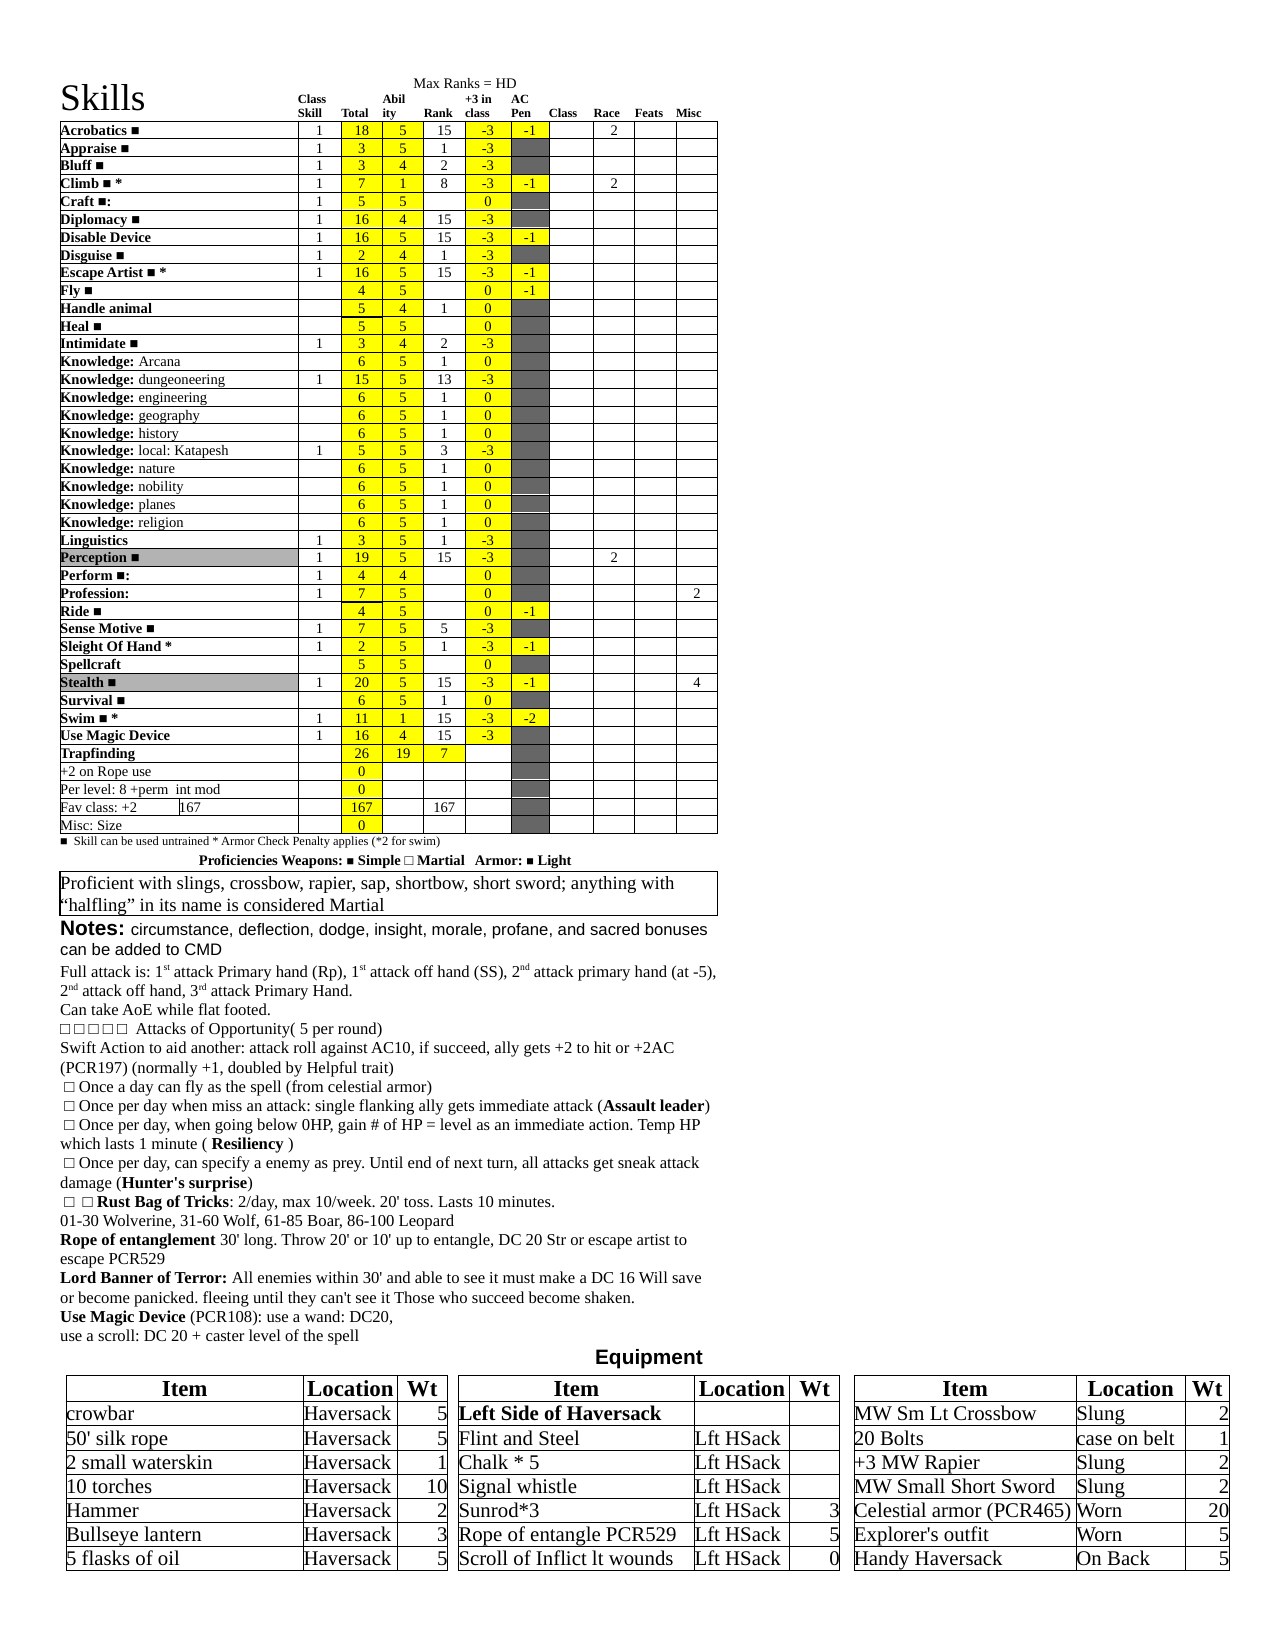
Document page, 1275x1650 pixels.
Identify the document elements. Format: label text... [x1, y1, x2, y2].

table_cell [677, 193, 717, 209]
table_cell Haversack [304, 1499, 397, 1522]
table_cell Per level: 8 +perm int mod [61, 781, 298, 797]
table_cell Race [593, 92, 634, 121]
table_cell [635, 317, 676, 334]
table_cell 1 [424, 638, 465, 655]
table_cell Haversack [304, 1402, 397, 1425]
table_cell [677, 175, 717, 192]
table_cell 1 [299, 531, 341, 548]
table_cell [594, 335, 634, 352]
table_cell Misc [676, 92, 717, 121]
table_cell 1 [398, 1451, 447, 1474]
table_cell [424, 567, 465, 584]
table_cell [677, 460, 717, 477]
table_cell [512, 727, 549, 744]
table_cell [594, 460, 634, 477]
table_cell [550, 585, 593, 601]
table_cell Rank [424, 92, 465, 121]
table_cell [383, 763, 423, 779]
table_cell AC Pen [511, 92, 549, 121]
table_header Location [695, 1376, 789, 1401]
table_cell 1 [299, 193, 341, 209]
table_cell Haversack [304, 1451, 397, 1474]
table_cell [424, 763, 465, 779]
table_cell [635, 175, 676, 192]
table_cell [677, 781, 717, 797]
table_cell [383, 816, 423, 833]
table_cell [512, 317, 549, 334]
table_cell Hammer [67, 1499, 303, 1522]
table_cell 1 [299, 157, 341, 174]
table_cell [424, 585, 465, 601]
table_cell 5 [1186, 1547, 1229, 1570]
table_cell 1 [299, 229, 341, 245]
table_cell Craft ■: [61, 193, 298, 209]
table_cell Fav class: +2 [61, 799, 179, 815]
table_cell 2 [424, 157, 465, 174]
table_cell [677, 656, 717, 673]
table_cell [299, 300, 341, 316]
table_cell [594, 585, 634, 601]
table_cell [635, 585, 676, 601]
table_cell Lft HSack [695, 1451, 789, 1474]
table_cell [677, 353, 717, 370]
table_cell 15 [424, 709, 465, 726]
table_cell [299, 282, 341, 299]
table_cell [466, 799, 511, 815]
table_header [635, 75, 676, 92]
table_cell Lft HSack [695, 1475, 789, 1498]
table_cell [635, 549, 676, 566]
table_cell [550, 567, 593, 584]
table_cell [512, 353, 549, 370]
table_cell [635, 371, 676, 388]
table_cell 1 [424, 139, 465, 156]
table_cell 5 [398, 1402, 447, 1425]
table_cell [512, 585, 549, 601]
table_cell 1 [299, 442, 341, 459]
table_cell Misc: Size [61, 816, 298, 833]
table_cell [635, 531, 676, 548]
table_header [298, 75, 341, 92]
table_cell [594, 816, 634, 833]
table_cell [424, 602, 465, 619]
table_cell [550, 674, 593, 691]
table_cell 20 [1186, 1499, 1229, 1522]
text Swift Action to aid another: attack roll against AC10, if succeed, ally gets +2 to hit or +2AC (PCR197) (normally +1, doubled by Helpful trait) [60, 1038, 717, 1077]
table_cell [299, 353, 341, 370]
table_cell [424, 816, 465, 833]
table_cell Survival ■ [61, 692, 298, 708]
table_cell 1 [299, 371, 341, 388]
table_cell [512, 496, 549, 512]
table_cell [550, 620, 593, 637]
table_cell Appraise ■ [61, 139, 298, 156]
table_cell [635, 692, 676, 708]
table_cell 5 [398, 1426, 447, 1449]
text Proficiencies Weapons: ■ Simple □ Martial Armor: ■ Light [60, 851, 717, 868]
text Use Magic Device (PCR108): use a wand: DC20, [60, 1307, 717, 1326]
table_cell [635, 193, 676, 209]
table_cell Sense Motive ■ [61, 620, 298, 637]
text use a scroll: DC 20 + caster level of the spell [60, 1326, 717, 1345]
table_cell [550, 692, 593, 708]
table_cell 1 [1186, 1426, 1229, 1449]
table_cell Perform ■: [61, 567, 298, 584]
table_cell [550, 602, 593, 619]
table_cell [594, 282, 634, 299]
table_cell [512, 335, 549, 352]
table_cell 15 [424, 549, 465, 566]
table_cell Lft HSack [695, 1499, 789, 1522]
table_cell [299, 816, 341, 833]
table_cell Bullseye lantern [67, 1523, 303, 1546]
table_cell [424, 781, 465, 797]
table_cell [594, 692, 634, 708]
table_cell 0 [790, 1547, 839, 1570]
table_cell [550, 157, 593, 174]
table_cell [299, 656, 341, 673]
table_cell [594, 317, 634, 334]
table_cell Sunrod*3 [459, 1499, 694, 1522]
table_cell [550, 656, 593, 673]
table_cell [790, 1402, 839, 1425]
table_header [60, 1369, 452, 1590]
table_cell [550, 781, 593, 797]
table_cell [550, 122, 593, 138]
table_cell [299, 460, 341, 477]
table_cell 3 [790, 1499, 839, 1522]
subtitle Notes: circumstance, deflection, dodge, insight, morale, profane, and sacred bonuses can be added to CMD [60, 916, 717, 959]
table_cell [677, 122, 717, 138]
table_cell crowbar [67, 1402, 303, 1425]
table_cell Abil ity [382, 92, 423, 121]
table_cell 15 [424, 211, 465, 227]
table_cell 20 Bolts [855, 1426, 1076, 1449]
table_cell [635, 407, 676, 423]
table_cell [695, 1402, 789, 1425]
table_cell [635, 157, 676, 174]
table_cell [550, 442, 593, 459]
table_cell [635, 709, 676, 726]
table_cell Rope of entangle PCR529 [459, 1523, 694, 1546]
table_cell [594, 602, 634, 619]
table_cell [635, 139, 676, 156]
table_cell [299, 389, 341, 406]
table_cell [677, 335, 717, 352]
table_cell [299, 745, 341, 762]
table_cell 1 [299, 246, 341, 263]
table_cell Class Skill [298, 92, 341, 121]
table_cell [677, 799, 717, 815]
table_cell Knowledge: local: Katapesh [61, 442, 298, 459]
table_cell [677, 264, 717, 281]
table_header Item [855, 1376, 1076, 1401]
table_header [453, 1369, 845, 1590]
table_cell Knowledge: geography [61, 407, 298, 423]
table_cell 15 [424, 229, 465, 245]
table_cell [594, 478, 634, 494]
table_cell 1 [424, 531, 465, 548]
table_cell [790, 1426, 839, 1449]
table_cell [383, 781, 423, 797]
text □ Once per day, when going below 0HP, gain # of HP = level as an immediate action. Temp HP which lasts 1 minute ( Resiliency ) [60, 1115, 717, 1153]
table_cell [677, 514, 717, 530]
table_header Wt [1186, 1376, 1229, 1401]
table_cell [424, 656, 465, 673]
table_cell 1 [299, 122, 341, 138]
table_cell 2 [594, 122, 634, 138]
table_cell [635, 620, 676, 637]
text □ □ □ □ □ Attacks of Opportunity( 5 per round) [60, 1019, 717, 1038]
table_cell Scroll of Inflict lt wounds [459, 1547, 694, 1570]
table_cell [550, 300, 593, 316]
table_cell [677, 709, 717, 726]
table_cell [677, 246, 717, 263]
table_cell 8 [424, 175, 465, 192]
table_cell MW Sm Lt Crossbow [855, 1402, 1076, 1425]
table_cell [635, 602, 676, 619]
table_header Location [304, 1376, 397, 1401]
table_header [589, 75, 634, 92]
table_cell Knowledge: engineering [61, 389, 298, 406]
text ■ Skill can be used untrained * Armor Check Penalty applies (*2 for swim) [60, 834, 717, 848]
table_cell Knowledge: religion [61, 514, 298, 530]
table_cell 167 [424, 799, 465, 815]
table_cell [635, 389, 676, 406]
table_cell Knowledge: dungeoneering [61, 371, 298, 388]
table_cell Feats [635, 92, 676, 121]
table_cell Knowledge: nature [61, 460, 298, 477]
table_cell [550, 727, 593, 744]
table_cell [299, 478, 341, 494]
table_cell +3 in class [465, 92, 511, 121]
table_cell [550, 371, 593, 388]
table_cell [635, 282, 676, 299]
table_cell [466, 781, 511, 797]
table_cell [512, 781, 549, 797]
table_cell Chalk * 5 [459, 1451, 694, 1474]
table_cell [677, 620, 717, 637]
table_cell 2 [677, 585, 717, 601]
table_cell 1 [299, 139, 341, 156]
text □ □ Rust Bag of Tricks: 2/day, max 10/week. 20' toss. Lasts 10 minutes. [60, 1192, 717, 1211]
table_cell [635, 763, 676, 779]
table_cell 4 [677, 674, 717, 691]
table_cell 15 [424, 264, 465, 281]
table_cell Disable Device [61, 229, 298, 245]
table_header Item [67, 1376, 303, 1401]
table_cell Bluff ■ [61, 157, 298, 174]
table_cell [512, 745, 549, 762]
table_cell [383, 799, 423, 815]
table_cell 1 [424, 389, 465, 406]
table_cell Haversack [304, 1426, 397, 1449]
table_cell 2 [398, 1499, 447, 1522]
table_cell [550, 193, 593, 209]
table_cell 5 [424, 620, 465, 637]
table_cell Celestial armor (PCR465) [855, 1499, 1076, 1522]
table_cell [635, 122, 676, 138]
table_cell +2 on Rope use [61, 763, 298, 779]
table_cell [594, 193, 634, 209]
table_cell [512, 442, 549, 459]
table_cell [550, 496, 593, 512]
table_cell 1 [299, 709, 341, 726]
table_cell [594, 745, 634, 762]
text 01-30 Wolverine, 31-60 Wolf, 61-85 Boar, 86-100 Leopard [60, 1211, 717, 1230]
table_cell Profession: [61, 585, 298, 601]
table_cell 5 [398, 1547, 447, 1570]
table_cell [299, 799, 341, 815]
table_cell [550, 175, 593, 192]
table_cell [677, 211, 717, 227]
table_cell [512, 567, 549, 584]
table_cell [677, 157, 717, 174]
table_cell Explorer's outfit [855, 1523, 1076, 1546]
table_cell [677, 300, 717, 316]
table_cell Worn [1077, 1523, 1185, 1546]
table_cell [594, 211, 634, 227]
table_cell [424, 317, 465, 334]
table_header [845, 1369, 1237, 1590]
table_cell [594, 389, 634, 406]
table_cell [635, 264, 676, 281]
table_cell [790, 1475, 839, 1498]
table_cell [790, 1451, 839, 1474]
table_cell [677, 424, 717, 441]
table_cell 15 [424, 727, 465, 744]
table_cell [299, 692, 341, 708]
table_cell [594, 674, 634, 691]
table_cell [512, 407, 549, 423]
table_cell [550, 478, 593, 494]
table_cell MW Small Short Sword [855, 1475, 1076, 1498]
table_cell Diplomacy ■ [61, 211, 298, 227]
text □ Once per day when miss an attack: single flanking ally gets immediate attack (Assault leader) [60, 1096, 717, 1115]
table_cell 2 [1186, 1475, 1229, 1498]
table_cell [512, 424, 549, 441]
table_cell [677, 602, 717, 619]
table_cell [550, 229, 593, 245]
table_cell 10 torches [67, 1475, 303, 1498]
table_cell 10 [398, 1475, 447, 1498]
table_cell 1 [424, 460, 465, 477]
table_cell [677, 763, 717, 779]
table_cell [594, 353, 634, 370]
table_cell [635, 496, 676, 512]
table_cell 1 [424, 246, 465, 263]
table_cell [594, 139, 634, 156]
table_cell 1 [424, 692, 465, 708]
table_cell [512, 300, 549, 316]
table_cell Handle animal [61, 300, 298, 316]
table_cell Slung [1077, 1475, 1185, 1498]
table_cell Disguise ■ [61, 246, 298, 263]
table_cell 2 [1186, 1402, 1229, 1425]
table_cell Fly ■ [61, 282, 298, 299]
table_cell [594, 246, 634, 263]
table_cell [550, 816, 593, 833]
table_cell [594, 763, 634, 779]
table_cell [635, 567, 676, 584]
table_cell [677, 442, 717, 459]
table_cell [594, 424, 634, 441]
table_cell [594, 638, 634, 655]
table_cell Linguistics [61, 531, 298, 548]
table_cell [550, 514, 593, 530]
table_cell [466, 816, 511, 833]
table_cell 15 [424, 674, 465, 691]
table_cell [594, 371, 634, 388]
table_cell Left Side of Haversack [459, 1402, 694, 1425]
table_cell On Back [1077, 1547, 1185, 1570]
table_cell 1 [424, 353, 465, 370]
table_cell [635, 424, 676, 441]
table_cell 1 [424, 478, 465, 494]
table_cell 1 [299, 175, 341, 192]
table_cell Knowledge: nobility [61, 478, 298, 494]
table_cell [677, 478, 717, 494]
table_cell [550, 638, 593, 655]
table_cell [635, 300, 676, 316]
table_cell [594, 264, 634, 281]
table_cell [635, 353, 676, 370]
table_cell [677, 549, 717, 566]
table_cell [635, 799, 676, 815]
table_cell [677, 317, 717, 334]
table_cell [635, 781, 676, 797]
table_cell Sleight Of Hand * [61, 638, 298, 655]
table_cell [512, 799, 549, 815]
table_cell [512, 389, 549, 406]
table_cell 15 [424, 122, 465, 138]
table_cell [550, 407, 593, 423]
table_cell [512, 460, 549, 477]
text Rope of entanglement 30' long. Throw 20' or 10' up to entangle, DC 20 Str or escape artist to escape PCR529 [60, 1230, 717, 1268]
table_cell [299, 424, 341, 441]
table_cell [550, 460, 593, 477]
table_cell Slung [1077, 1451, 1185, 1474]
table_cell [299, 407, 341, 423]
table_cell [299, 317, 341, 334]
table_cell 1 [299, 335, 341, 352]
table_header Max Ranks = HD [341, 75, 588, 92]
table_cell 1 [299, 638, 341, 655]
text □ Once per day, can specify a enemy as prey. Until end of next turn, all attacks get sneak attack damage (Hunter's surprise) [60, 1153, 717, 1192]
table_cell Lft HSack [695, 1426, 789, 1449]
table_cell Climb ■ * [61, 175, 298, 192]
table_cell Trapfinding [61, 745, 298, 762]
table_cell [677, 496, 717, 512]
table_cell 1 [299, 727, 341, 744]
table_cell [635, 211, 676, 227]
table_cell [677, 531, 717, 548]
table_header Wt [398, 1376, 447, 1401]
table_cell [550, 211, 593, 227]
table_header Wt [790, 1376, 839, 1401]
table_cell 3 [424, 442, 465, 459]
table_cell [635, 656, 676, 673]
table_cell [550, 264, 593, 281]
table_cell [550, 424, 593, 441]
table_cell [635, 460, 676, 477]
table_cell 5 [1186, 1523, 1229, 1546]
table_cell Haversack [304, 1475, 397, 1498]
table_cell [424, 193, 465, 209]
table_cell [594, 781, 634, 797]
table_cell 1 [299, 674, 341, 691]
table_cell [512, 531, 549, 548]
table_cell Slung [1077, 1402, 1185, 1425]
table_cell [677, 407, 717, 423]
table_cell [635, 478, 676, 494]
table_cell [550, 799, 593, 815]
table_cell Intimidate ■ [61, 335, 298, 352]
table_cell [550, 139, 593, 156]
table_cell [594, 620, 634, 637]
table_cell Haversack [304, 1547, 397, 1570]
table_cell [550, 549, 593, 566]
table_cell [677, 727, 717, 744]
table_header [676, 75, 717, 92]
table_cell 5 [790, 1523, 839, 1546]
table_cell [550, 709, 593, 726]
table_cell [550, 353, 593, 370]
table_cell +3 MW Rapier [855, 1451, 1076, 1474]
table_cell Escape Artist ■ * [61, 264, 298, 281]
table_cell [512, 816, 549, 833]
table_cell 2 [594, 549, 634, 566]
table_cell [594, 656, 634, 673]
table_cell [635, 727, 676, 744]
table_cell [466, 745, 511, 762]
table_cell [550, 745, 593, 762]
table_cell Ride ■ [61, 602, 298, 619]
table_cell [594, 799, 634, 815]
table_cell [635, 246, 676, 263]
table_cell Swim ■ * [61, 709, 298, 726]
table_cell 50' silk rope [67, 1426, 303, 1449]
table_cell [550, 335, 593, 352]
table_cell [299, 781, 341, 797]
table_cell Lft HSack [695, 1547, 789, 1570]
table_header Skills [60, 75, 298, 121]
table_cell Class [549, 92, 593, 121]
table_cell [550, 317, 593, 334]
table_cell [677, 229, 717, 245]
table_cell [594, 496, 634, 512]
table_cell [677, 389, 717, 406]
table_cell Worn [1077, 1499, 1185, 1522]
table_cell [594, 157, 634, 174]
table_cell [635, 335, 676, 352]
table_cell 1 [424, 514, 465, 530]
table_cell 1 [424, 424, 465, 441]
table_cell [635, 442, 676, 459]
table_cell Flint and Steel [459, 1426, 694, 1449]
table_cell [512, 371, 549, 388]
table_cell [299, 496, 341, 512]
table_cell [677, 692, 717, 708]
table_cell [635, 745, 676, 762]
table_cell Acrobatics ■ [61, 122, 298, 138]
table_cell [594, 727, 634, 744]
table_cell [550, 531, 593, 548]
table_cell 1 [424, 496, 465, 512]
text Lord Banner of Terror: All enemies within 30' and able to see it must make a DC 16 Will save or become panicked. fleeing until they can't see it Those who succeed become shaken. [60, 1268, 717, 1307]
table_cell Lft HSack [695, 1523, 789, 1546]
table_cell [635, 816, 676, 833]
subtitle Equipment [60, 1345, 1237, 1369]
table_cell Spellcraft [61, 656, 298, 673]
table_cell Knowledge: history [61, 424, 298, 441]
table_cell 2 [1186, 1451, 1229, 1474]
table_cell 1 [424, 407, 465, 423]
table_cell [299, 514, 341, 530]
table_cell Haversack [304, 1523, 397, 1546]
table_cell Heal ■ [61, 317, 298, 334]
table_cell [635, 514, 676, 530]
table_header Proficient with slings, crossbow, rapier, sap, shortbow, short sword; anything with “halfling” in its name is considered Martial [61, 872, 717, 915]
table_cell Total [341, 92, 382, 121]
table_header Item [459, 1376, 694, 1401]
table_cell [594, 709, 634, 726]
text Full attack is: 1st attack Primary hand (Rp), 1st attack off hand (SS), 2nd attack primary hand (at -5), 2nd attack off hand, 3rd attack Primary Hand. [60, 962, 717, 1000]
table_cell 5 flasks of oil [67, 1547, 303, 1570]
table_cell 167 [180, 799, 298, 815]
table_cell [550, 389, 593, 406]
table_cell [594, 531, 634, 548]
table_cell [424, 282, 465, 299]
table_cell [635, 229, 676, 245]
table_cell Handy Haversack [855, 1547, 1076, 1570]
text Can take AoE while flat footed. [60, 1000, 717, 1019]
table_cell Knowledge: planes [61, 496, 298, 512]
table_cell 2 [594, 175, 634, 192]
table_cell Knowledge: Arcana [61, 353, 298, 370]
table_cell [299, 763, 341, 779]
table_cell [512, 514, 549, 530]
table_cell [299, 602, 341, 619]
table_cell [550, 763, 593, 779]
table_cell 2 [424, 335, 465, 352]
text □ Once a day can fly as the spell (from celestial armor) [60, 1077, 717, 1096]
table_cell [677, 567, 717, 584]
table_cell [512, 549, 549, 566]
table_cell [512, 478, 549, 494]
table_cell 1 [299, 620, 341, 637]
table_cell 1 [299, 549, 341, 566]
table_cell [677, 745, 717, 762]
table_cell Signal whistle [459, 1475, 694, 1498]
table_cell [677, 371, 717, 388]
table_cell [594, 229, 634, 245]
table_cell [512, 763, 549, 779]
table_cell [677, 282, 717, 299]
table_cell 1 [299, 567, 341, 584]
table_cell 1 [299, 264, 341, 281]
table_cell [550, 282, 593, 299]
table_cell case on belt [1077, 1426, 1185, 1449]
table_cell [550, 246, 593, 263]
table_cell [677, 139, 717, 156]
table_cell [677, 816, 717, 833]
table_cell 2 small waterskin [67, 1451, 303, 1474]
table_cell 3 [398, 1523, 447, 1546]
table_cell 1 [424, 300, 465, 316]
table_cell [594, 567, 634, 584]
table_cell [594, 407, 634, 423]
table_cell [594, 514, 634, 530]
table_cell 1 [299, 585, 341, 601]
table_cell 13 [424, 371, 465, 388]
table_header Location [1077, 1376, 1185, 1401]
table_cell [677, 638, 717, 655]
table_cell [635, 638, 676, 655]
table_cell [635, 674, 676, 691]
table_cell [594, 442, 634, 459]
table_cell 1 [299, 211, 341, 227]
table_cell Use Magic Device [61, 727, 298, 744]
table_cell [594, 300, 634, 316]
table_cell [466, 763, 511, 779]
